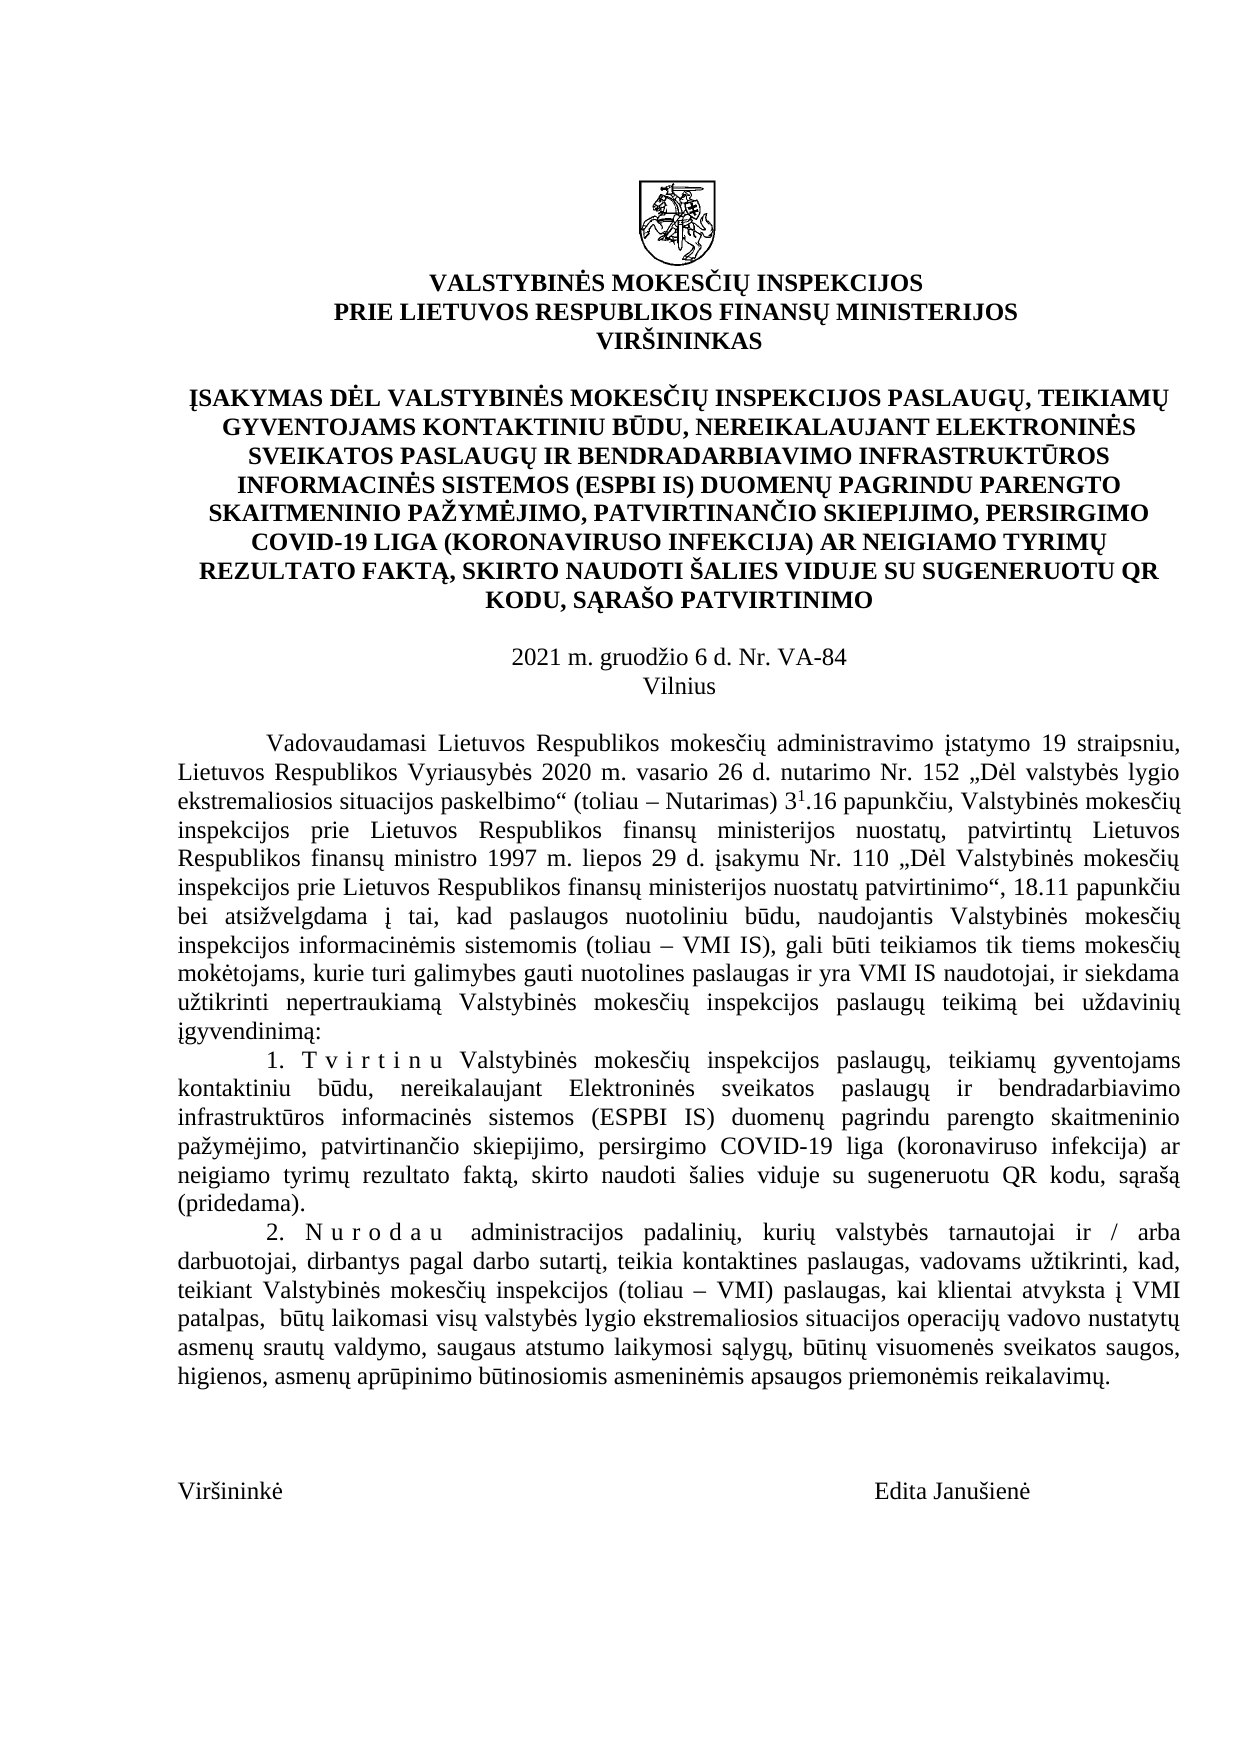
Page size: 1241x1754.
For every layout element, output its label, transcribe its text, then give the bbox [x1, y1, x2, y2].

text Vilnius [177, 671, 1181, 700]
text VALSTYBINĖS MOKESČIŲ INSPEKCIJOS [177, 268, 1181, 297]
text ĮSAKYMAS DĖL VALSTYBINĖS MOKESČIŲ INSPEKCIJOS PASLAUGŲ, TEIKIAMŲ GYVENTOJAMS KONTAKTINIU BŪDU, NEREIKALAUJANT ELEKTRONINĖS SVEIKATOS PASLAUGŲ IR BENDRADARBIAVIMO INFRASTRUKTŪROS INFORMACINĖS SISTEMOS (ESPBI IS) DUOMENŲ PAGRINDU PARENGTO SKAITMENINIO PAŽYMĖJIMO, PATVIRTINANČIO SKIEPIJIMO, PERSIRGIMO COVID-19 LIGA (KORONAVIRUSO INFEKCIJA) AR NEIGIAMO TYRIMŲ REZULTATO FAKTĄ, SKIRTO NAUDOTI ŠALIES VIDUJE SU SUGENERUOTU QR KODU, SĄRAŠO PATVIRTINIMO [177, 383, 1181, 613]
text Viršininkė Edita Janušienė [177, 1476, 1181, 1505]
text 2021 m. gruodžio 6 d. Nr. VA-84 [177, 642, 1181, 671]
text 1. Tvirtinu Valstybinės mokesčių inspekcijos paslaugų, teikiamų gyventojams kontaktiniu būdu, nereikalaujant Elektroninės sveikatos paslaugų ir bendradarbiavimo infrastruktūros informacinės sistemos (ESPBI IS) duomenų pagrindu parengto skaitmeninio pažymėjimo, patvirtinančio skiepijimo, persirgimo COVID-19 liga (koronaviruso infekcija) ar neigiamo tyrimų rezultato faktą, skirto naudoti šalies viduje su sugeneruotu QR kodu, sąrašą (pridedama). [177, 1045, 1181, 1217]
text Vadovaudamasi Lietuvos Respublikos mokesčių administravimo įstatymo 19 straipsniu, Lietuvos Respublikos Vyriausybės 2020 m. vasario 26 d. nutarimo Nr. 152 „Dėl valstybės lygio ekstremaliosios situacijos paskelbimo“ (toliau – Nutarimas) 31.16 papunkčiu, Valstybinės mokesčių inspekcijos prie Lietuvos Respublikos finansų ministerijos nuostatų, patvirtintų Lietuvos Respublikos finansų ministro 1997 m. liepos 29 d. įsakymu Nr. 110 „Dėl Valstybinės mokesčių inspekcijos prie Lietuvos Respublikos finansų ministerijos nuostatų patvirtinimo“, 18.11 papunkčiu bei atsižvelgdama į tai, kad paslaugos nuotoliniu būdu, naudojantis Valstybinės mokesčių inspekcijos informacinėmis sistemomis (toliau – VMI IS), gali būti teikiamos tik tiems mokesčių mokėtojams, kurie turi galimybes gauti nuotolines paslaugas ir yra VMI IS naudotojai, ir siekdama užtikrinti nepertraukiamą Valstybinės mokesčių inspekcijos paslaugų teikimą bei uždavinių įgyvendinimą: [177, 728, 1181, 1045]
text PRIE LIETUVOS RESPUBLIKOS FINANSŲ MINISTERIJOS [177, 297, 1181, 326]
text VIRŠININKAS [177, 326, 1181, 355]
text 2. Nurodau administracijos padalinių, kurių valstybės tarnautojai ir / arba darbuotojai, dirbantys pagal darbo sutartį, teikia kontaktines paslaugas, vadovams užtikrinti, kad, teikiant Valstybinės mokesčių inspekcijos (toliau – VMI) paslaugas, kai klientai atvyksta į VMI patalpas, būtų laikomasi visų valstybės lygio ekstremaliosios situacijos operacijų vadovo nustatytų asmenų srautų valdymo, saugaus atstumo laikymosi sąlygų, būtinų visuomenės sveikatos saugos, higienos, asmenų aprūpinimo būtinosiomis asmeninėmis apsaugos priemonėmis reikalavimų. [177, 1217, 1181, 1390]
